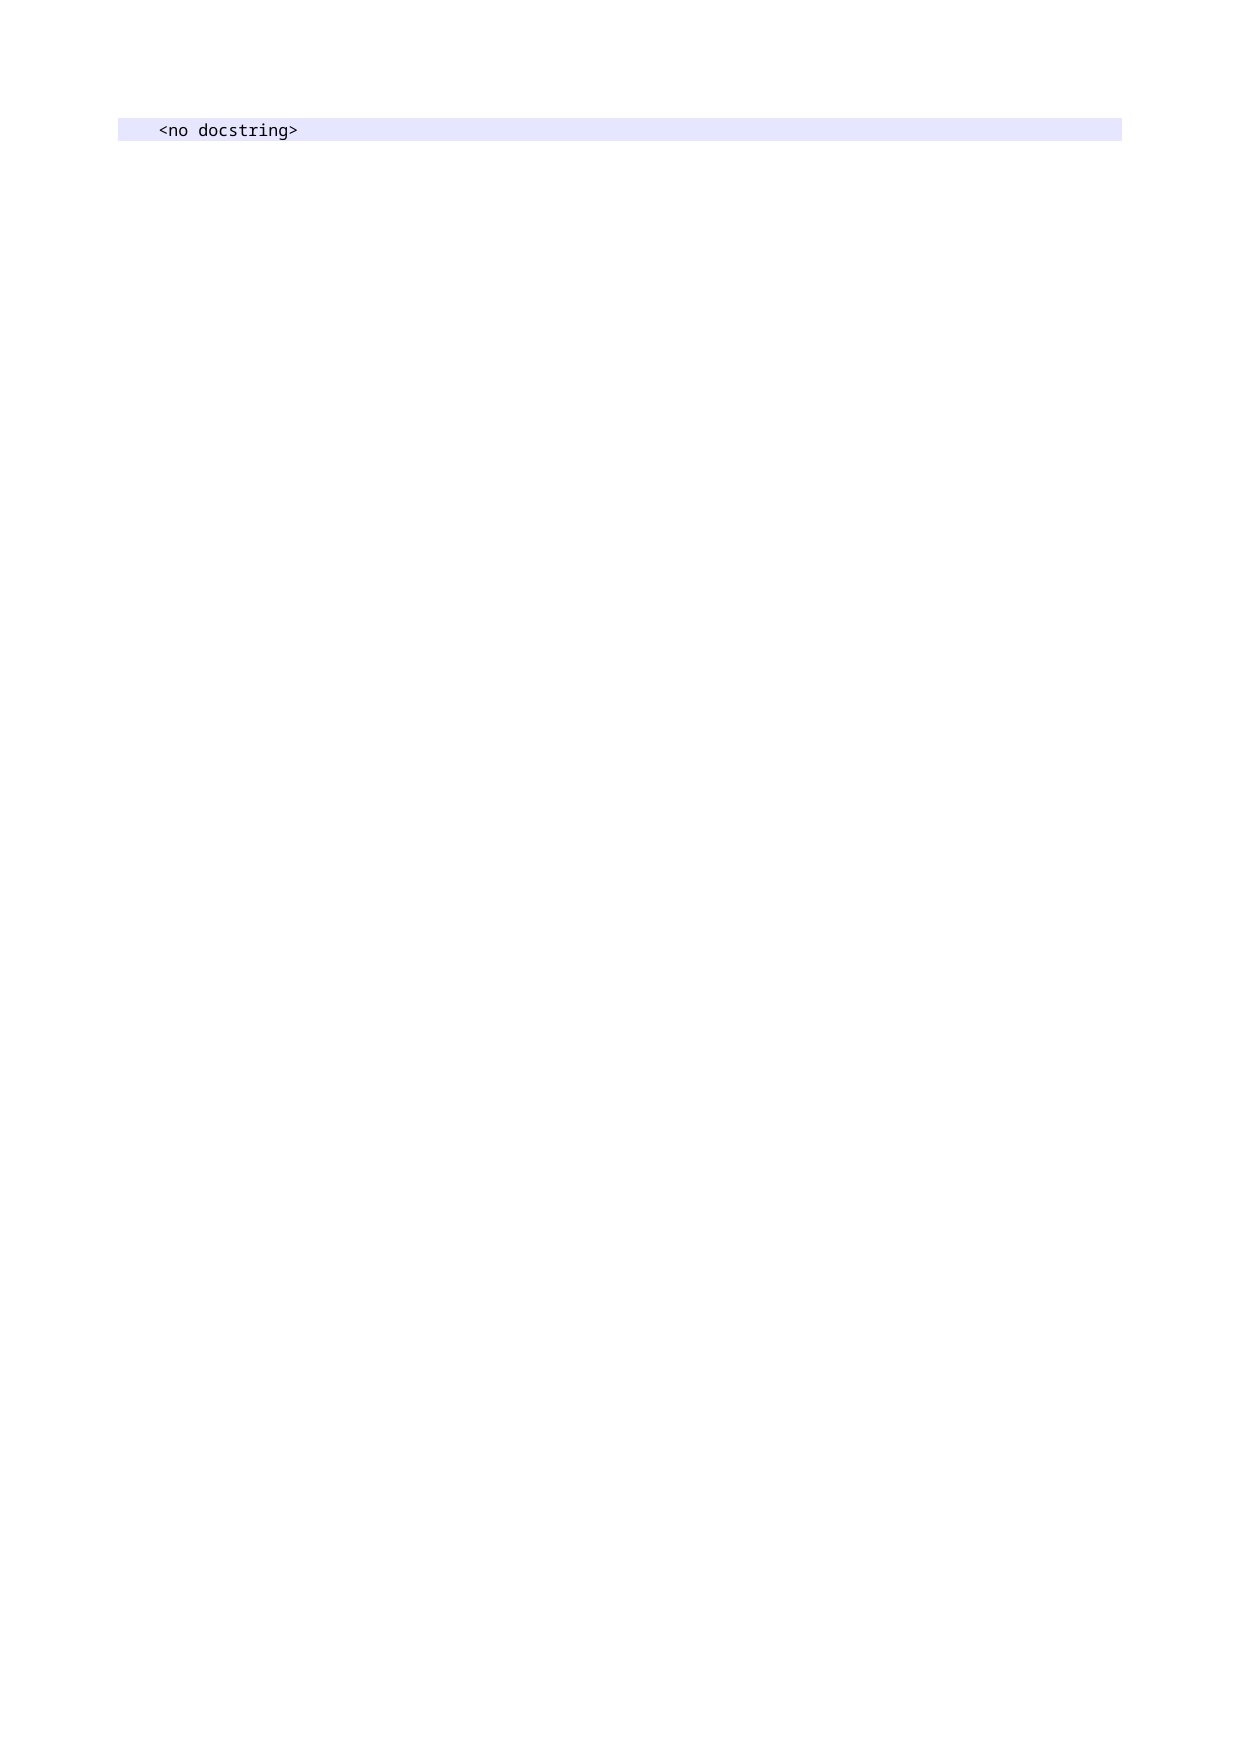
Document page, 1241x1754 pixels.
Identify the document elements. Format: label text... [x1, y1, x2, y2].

text <no docstring> [118, 118, 1122, 141]
